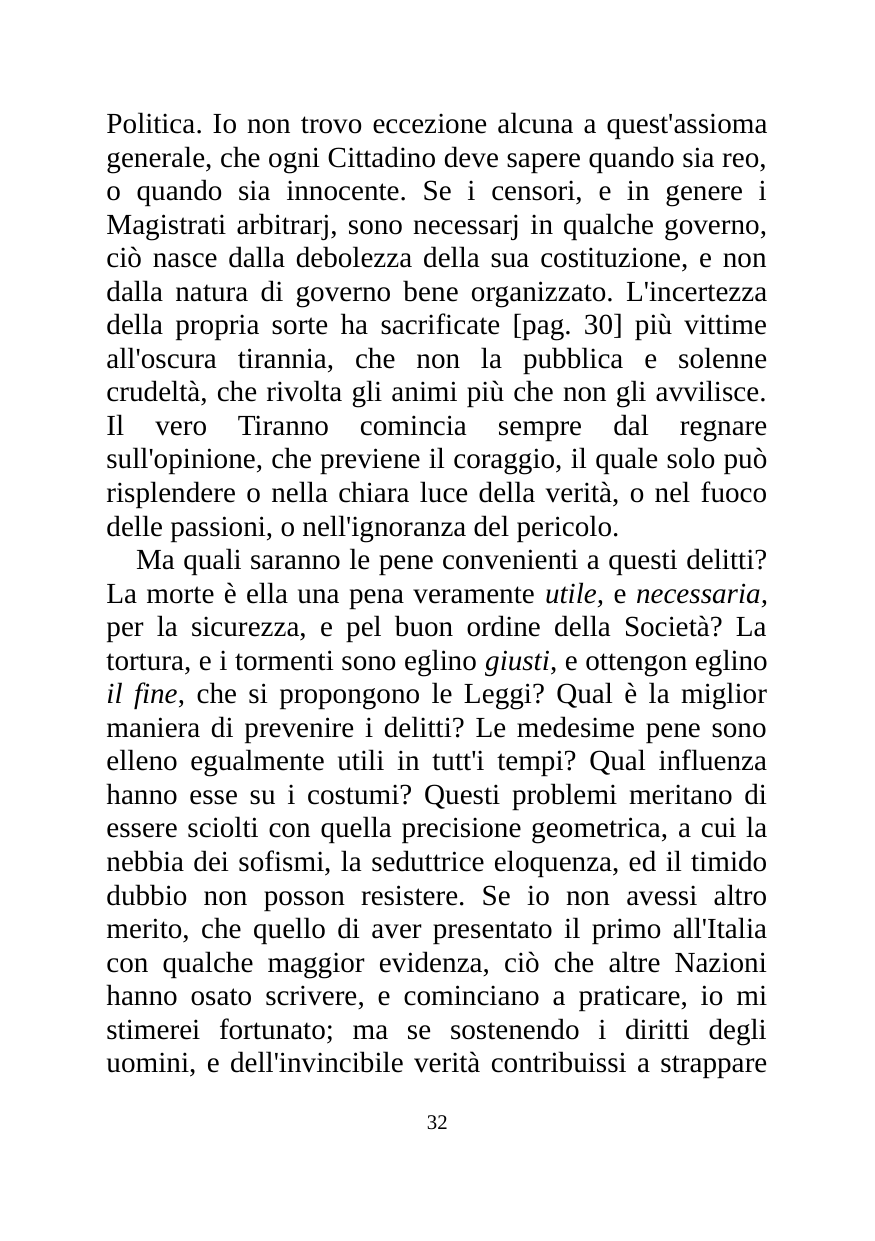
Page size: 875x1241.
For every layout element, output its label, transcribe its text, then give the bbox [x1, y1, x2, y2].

text Politica. Io non trovo eccezione alcuna a quest'assioma generale, che ogni Cittadino deve sapere quando sia reo, o quando sia innocente. Se i censori, e in genere i Magistrati arbitrarj, sono necessarj in qualche governo, ciò nasce dalla debolezza della sua costituzione, e non dalla natura di governo bene organizzato. L'incertezza della propria sorte ha sacrificate [pag. 30] più vittime all'oscura tirannia, che non la pubblica e solenne crudeltà, che rivolta gli animi più che non gli avvilisce. Il vero Tiranno comincia sempre dal regnare sull'opinione, che previene il coraggio, il quale solo può risplendere o nella chiara luce della verità, o nel fuoco delle passioni, o nell'ignoranza del pericolo. [106, 106, 768, 542]
text Ma quali saranno le pene convenienti a questi delitti? La morte è ella una pena veramente utile, e necessaria, per la sicurezza, e pel buon ordine della Società? La tortura, e i tormenti sono eglino giusti, e ottengon eglino il fine, che si propongono le Leggi? Qual è la miglior maniera di prevenire i delitti? Le medesime pene sono elleno egualmente utili in tutt'i tempi? Qual influenza hanno esse su i costumi? Questi problemi meritano di essere sciolti con quella precisione geometrica, a cui la nebbia dei sofismi, la seduttrice eloquenza, ed il timido dubbio non posson resistere. Se io non avessi altro merito, che quello di aver presentato il primo all'Italia con qualche maggior evidenza, ciò che altre Nazioni hanno osato scrivere, e cominciano a praticare, io mi stimerei fortunato; ma se sostenendo i diritti degli uomini, e dell'invincibile verità contribuissi a strappare [106, 542, 768, 1079]
